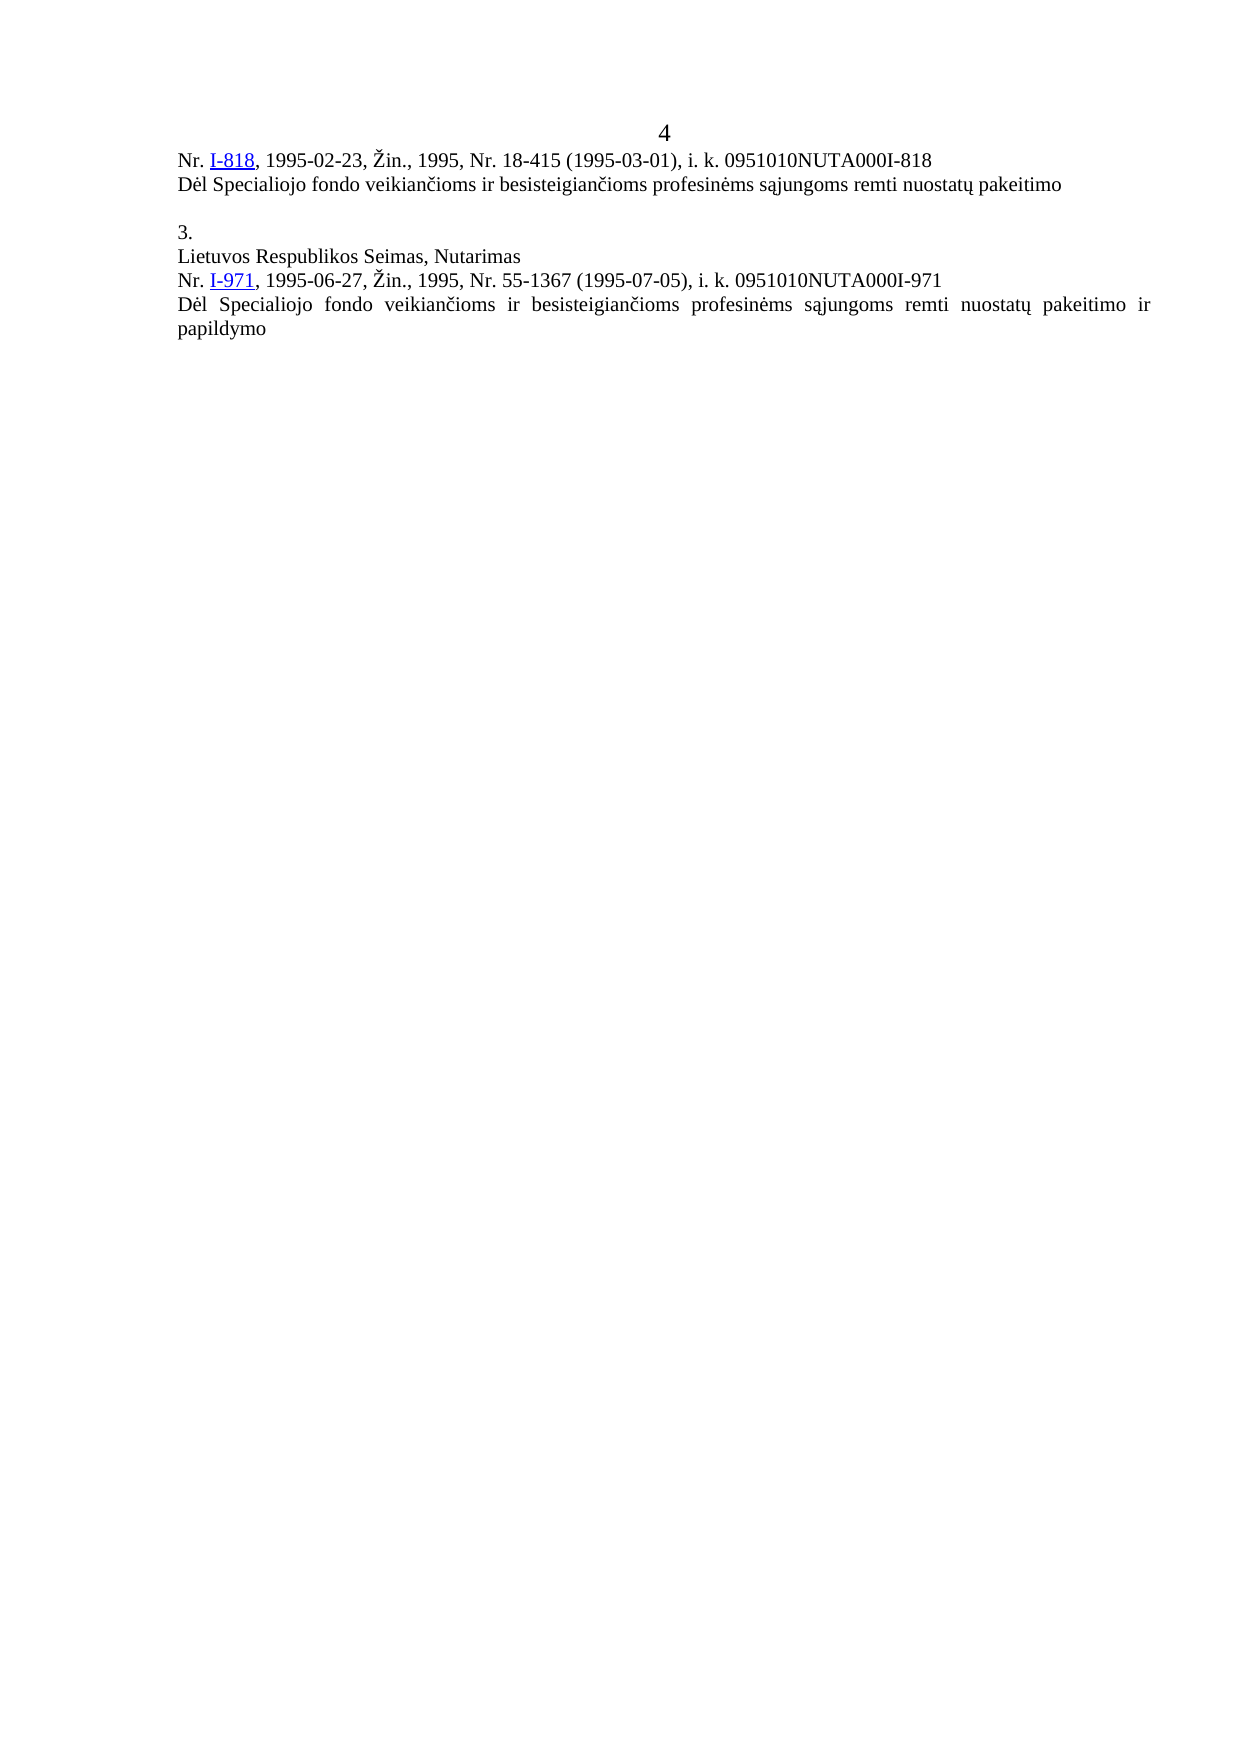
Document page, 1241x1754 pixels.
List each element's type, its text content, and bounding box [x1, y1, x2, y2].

text Dėl Specialiojo fondo veikiančioms ir besisteigiančioms profesinėms sąjungoms remti nuostatų pakeitimo [177, 172, 1152, 196]
text Nr. I-818, 1995-02-23, Žin., 1995, Nr. 18-415 (1995-03-01), i. k. 0951010NUTA000I-818 [177, 148, 1152, 172]
text Nr. I-971, 1995-06-27, Žin., 1995, Nr. 55-1367 (1995-07-05), i. k. 0951010NUTA000I-971 [177, 268, 1152, 292]
text Lietuvos Respublikos Seimas, Nutarimas [177, 244, 1152, 268]
text Dėl Specialiojo fondo veikiančioms ir besisteigiančioms profesinėms sąjungoms remti nuostatų pakeitimo ir papildymo [177, 292, 1152, 340]
text 3. [177, 220, 1152, 244]
